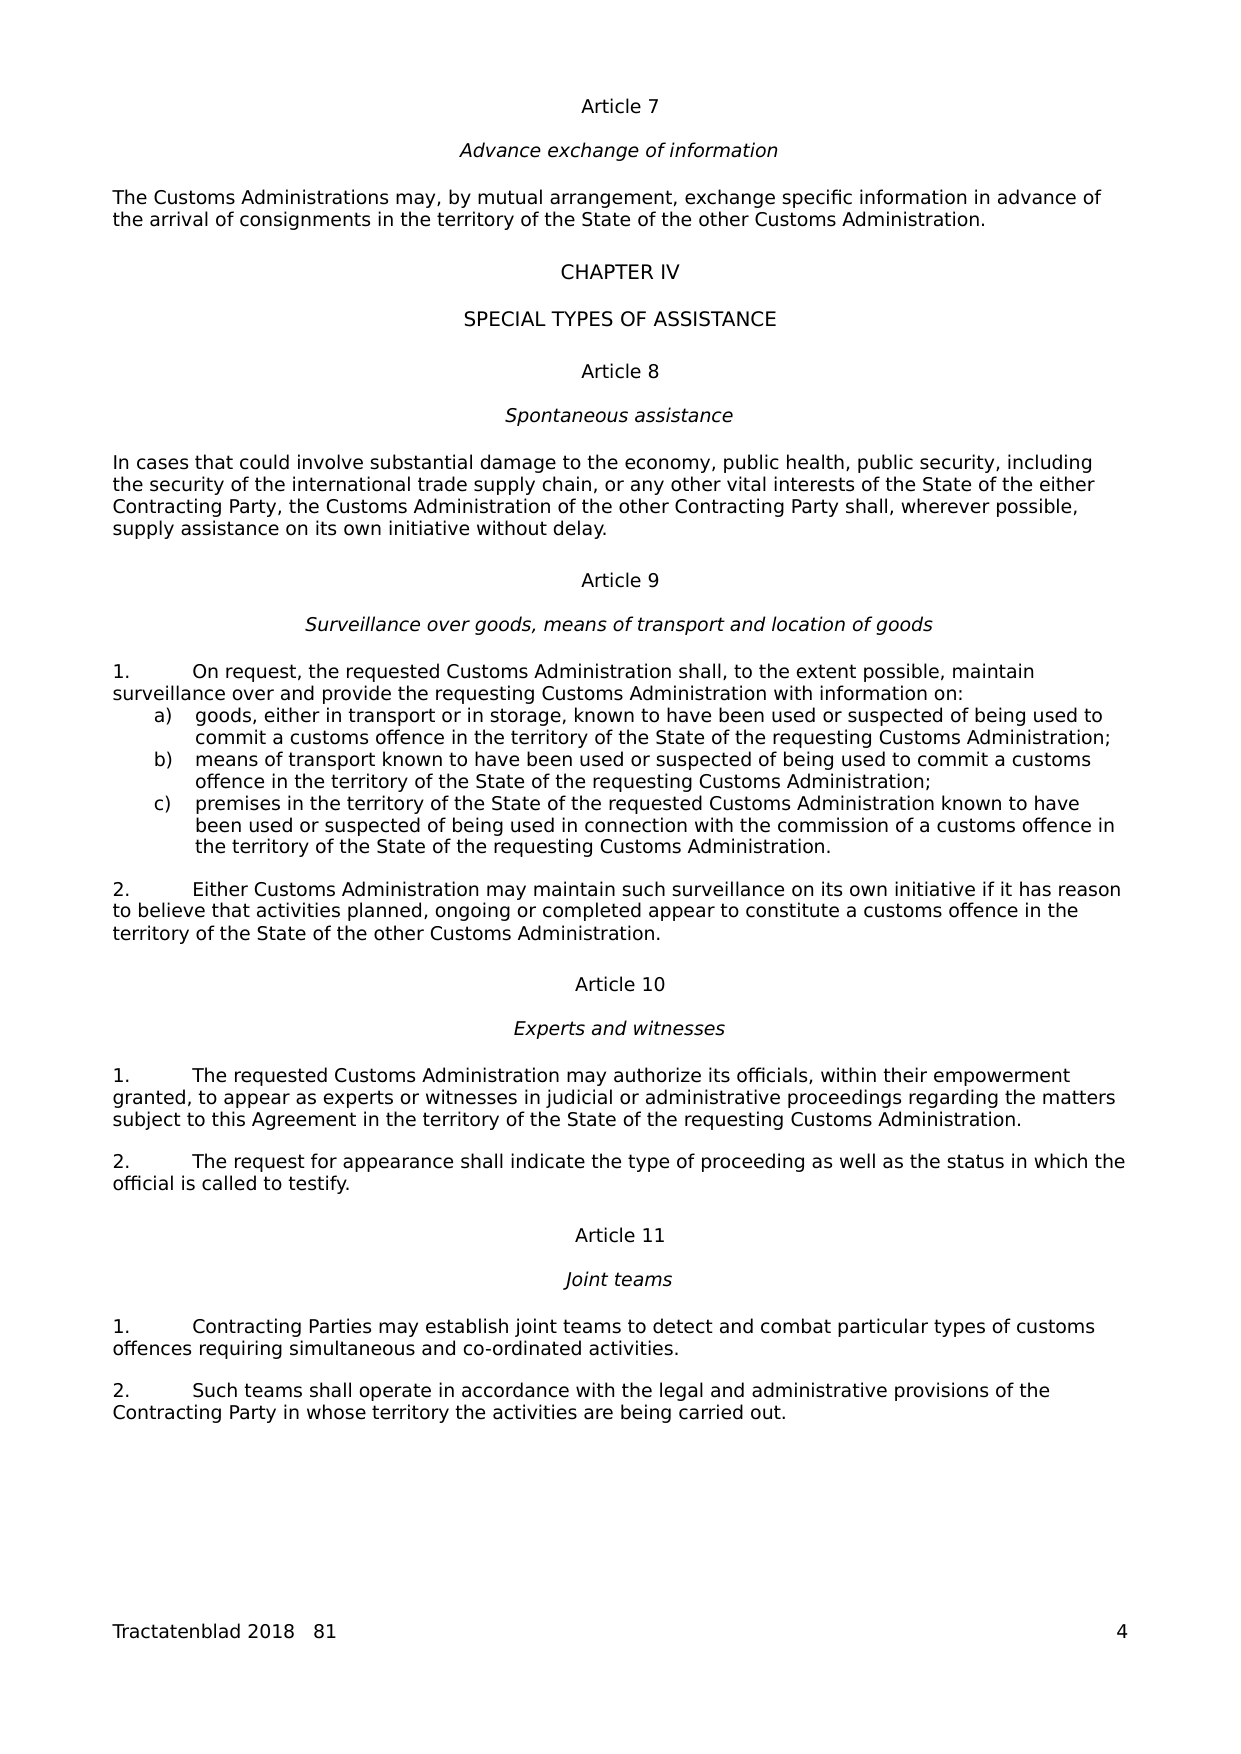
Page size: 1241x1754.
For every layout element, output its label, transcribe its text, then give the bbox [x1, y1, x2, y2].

text c) premises in the territory of the State of the requested Customs Administration known to have been used or suspected of being used in connection with the commission of a customs offence in the territory of the State of the requesting Customs Administration. [153, 792, 1128, 858]
text 1. The requested Customs Administration may authorize its officials, within their empowerment granted, to appear as experts or witnesses in judicial or administrative proceedings regarding the matters subject to this Agreement in the territory of the State of the requesting Customs Administration. [112, 1065, 1128, 1131]
text 1. Contracting Parties may establish joint teams to detect and combat particular types of customs offences requiring simultaneous and co-ordinated activities. [112, 1316, 1128, 1360]
subtitle Article 7 Advance exchange of information [112, 96, 1128, 162]
text 1. On request, the requested Customs Administration shall, to the extent possible, maintain surveillance over and provide the requesting Customs Administration with information on: [112, 661, 1128, 704]
subtitle Article 11 Joint teams [112, 1225, 1128, 1291]
subtitle Article 9 Surveillance over goods, means of transport and location of goods [112, 570, 1128, 636]
text 2. Either Customs Administration may maintain such surveillance on its own initiative if it has reason to believe that activities planned, ongoing or completed appear to constitute a customs offence in the territory of the State of the other Customs Administration. [112, 878, 1128, 944]
text 2. The request for appearance shall indicate the type of proceeding as well as the status in which the official is called to testify. [112, 1151, 1128, 1195]
text In cases that could involve substantial damage to the economy, public health, public security, including the security of the international trade supply chain, or any other vital interests of the State of the either Contracting Party, the Customs Administration of the other Contracting Party shall, wherever possible, supply assistance on its own initiative without delay. [112, 452, 1128, 540]
subtitle CHAPTER IV SPECIAL TYPES OF ASSISTANCE [112, 261, 1128, 331]
text b) means of transport known to have been used or suspected of being used to commit a customs offence in the territory of the State of the requesting Customs Administration; [153, 748, 1128, 792]
text a) goods, either in transport or in storage, known to have been used or suspected of being used to commit a customs offence in the territory of the State of the requesting Customs Administration; [153, 704, 1128, 748]
subtitle Article 10 Experts and witnesses [112, 974, 1128, 1040]
text 2. Such teams shall operate in accordance with the legal and administrative provisions of the Contracting Party in whose territory the activities are being carried out. [112, 1380, 1128, 1424]
text The Customs Administrations may, by mutual arrangement, exchange specific information in advance of the arrival of consignments in the territory of the State of the other Customs Administration. [112, 187, 1128, 231]
subtitle Article 8 Spontaneous assistance [112, 361, 1128, 427]
